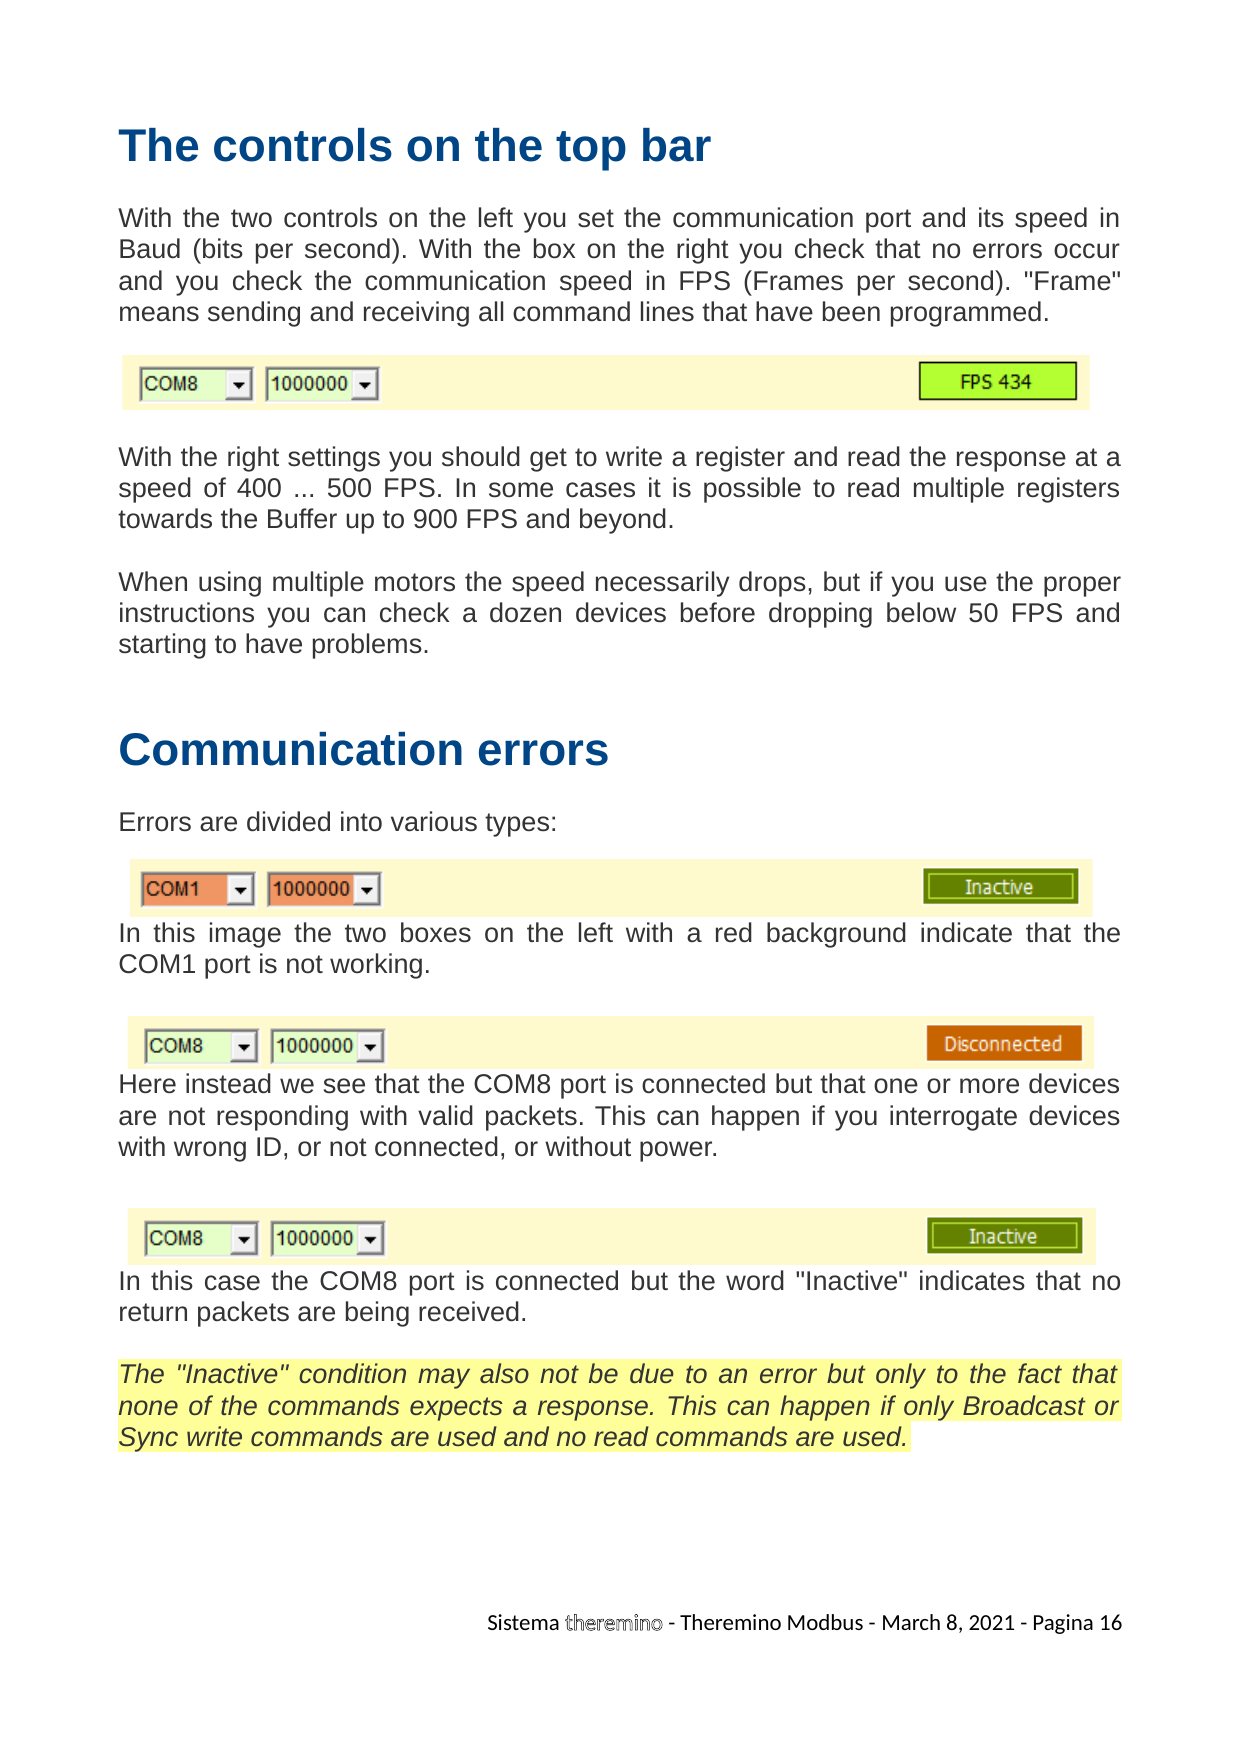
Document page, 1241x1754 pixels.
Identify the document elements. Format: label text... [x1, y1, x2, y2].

picture [127, 1016, 1094, 1069]
text With the two controls on the left you set the communication port and its speed in Baud (bits per second). With the box on the right you check that no errors occur and you check the communication speed in FPS (Frames per second). "Frame" means sending and receiving all command lines that have been programmed. [118, 202, 1122, 327]
text The "Inactive" condition may also not be due to an error but only to the fact that none of the commands expects a response. This can happen if only Broadcast or Sync write commands are used and no read commands are used. [118, 1358, 1122, 1452]
text In this image the two boxes on the left with a red background indicate that the COM1 port is not working. [118, 837, 1122, 979]
picture [122, 355, 1090, 410]
text Here instead we see that the COM8 port is connected but that one or more devices are not responding with valid packets. This can happen if you interrogate devices with wrong ID, or not connected, or without power. [118, 1010, 1122, 1162]
subtitle The controls on the top bar [118, 118, 1122, 171]
subtitle Communication errors [118, 722, 1122, 775]
text Errors are divided into various types: [118, 806, 1122, 837]
text When using multiple motors the speed necessarily drops, but if you use the proper instructions you can check a dozen devices before dropping below 50 FPS and starting to have problems. [118, 566, 1122, 659]
picture [130, 859, 1093, 917]
text In this case the COM8 port is connected but the word "Inactive" indicates that no return packets are being received. [118, 1193, 1122, 1327]
picture [127, 1208, 1097, 1265]
text With the right settings you should get to write a register and read the response at a speed of 400 ... 500 FPS. In some cases it is possible to read multiple registers towards the Buffer up to 900 FPS and beyond. [118, 441, 1122, 534]
